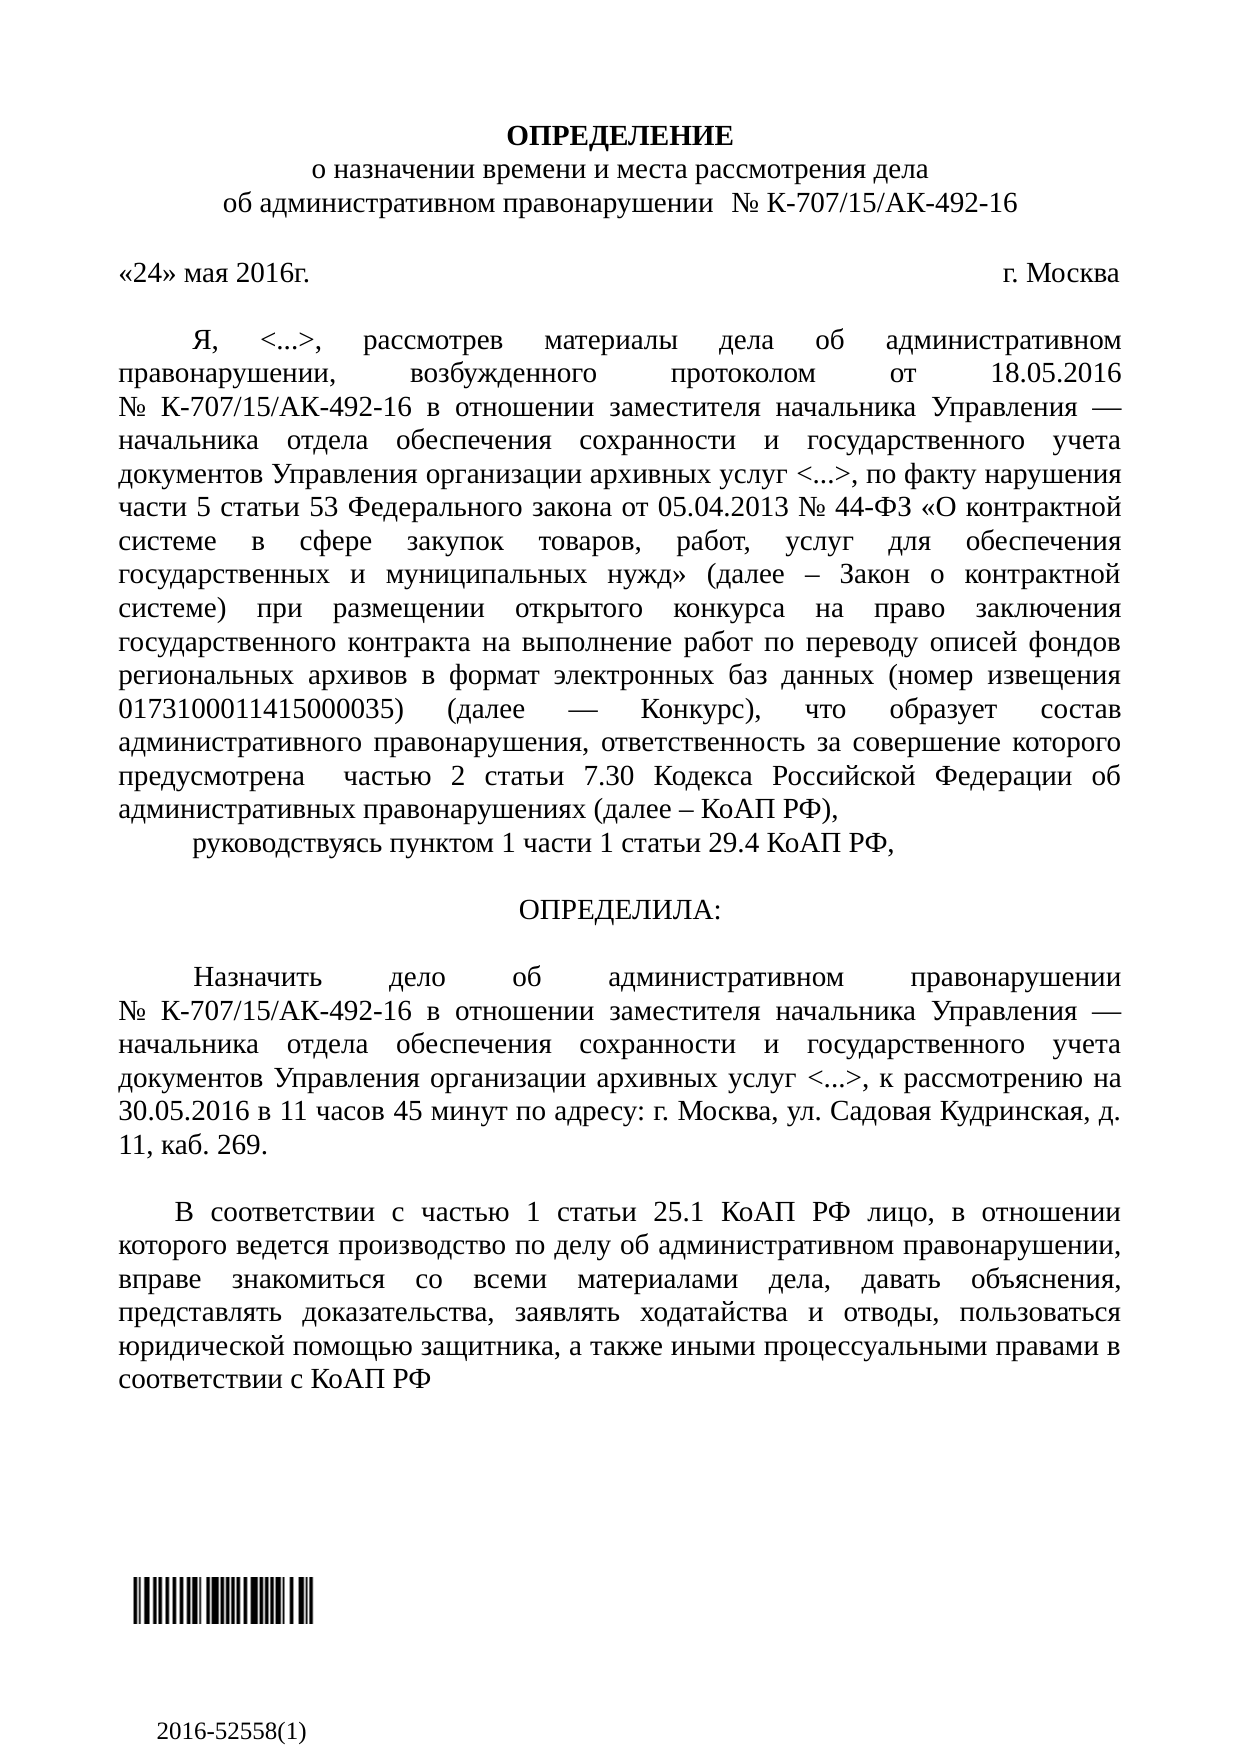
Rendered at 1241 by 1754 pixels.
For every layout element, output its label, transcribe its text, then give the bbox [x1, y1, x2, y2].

text руководствуясь пунктом 1 части 1 статьи 29.4 КоАП РФ, [118, 825, 1122, 858]
text об административном правонарушении № К-707/15/АК-492-16 [118, 185, 1122, 221]
text Назначить дело об административном правонарушении № К-707/15/АК-492-16 в отношении заместителя начальника Управления — начальника отдела обеспечения сохранности и государственного учета документов Управления организации архивных услуг <...>, к рассмотрению на 30.05.2016 в 11 часов 45 минут по адресу: г. Москва, ул. Садовая Кудринская, д. 11, каб. 269. [118, 959, 1122, 1160]
text В соответствии с частью 1 статьи 25.1 КоАП РФ лицо, в отношении которого ведется производство по делу об административном правонарушении, вправе знакомиться со всеми материалами дела, давать объяснения, представлять доказательства, заявлять ходатайства и отводы, пользоваться юридической помощью защитника, а также иными процессуальными правами в соответствии с КоАП РФ [118, 1194, 1122, 1395]
subtitle ОПРЕДЕЛЕНИЕ [118, 118, 1122, 152]
picture [118, 1577, 331, 1624]
text «24» мая 2016г. г. Москва [118, 255, 1122, 288]
text Я, <...>, рассмотрев материалы дела об административном правонарушении, возбужденного протоколом от 18.05.2016 № К-707/15/АК-492-16 в отношении заместителя начальника Управления — начальника отдела обеспечения сохранности и государственного учета документов Управления организации архивных услуг <...>, по факту нарушения части 5 статьи 53 Федерального закона от 05.04.2013 № 44-ФЗ «О контрактной системе в сфере закупок товаров, работ, услуг для обеспечения государственных и муниципальных нужд» (далее – Закон о контрактной системе) при размещении открытого конкурса на право заключения государственного контракта на выполнение работ по переводу описей фондов региональных архивов в формат электронных баз данных (номер извещения 0173100011415000035) (далее — Конкурс), что образует состав административного правонарушения, ответственность за совершение которого предусмотрена частью 2 статьи 7.30 Кодекса Российской Федерации об административных правонарушениях (далее – КоАП РФ), [118, 322, 1122, 825]
text о назначении времени и места рассмотрения дела [118, 152, 1122, 185]
text ОПРЕДЕЛИЛА: [118, 892, 1122, 926]
